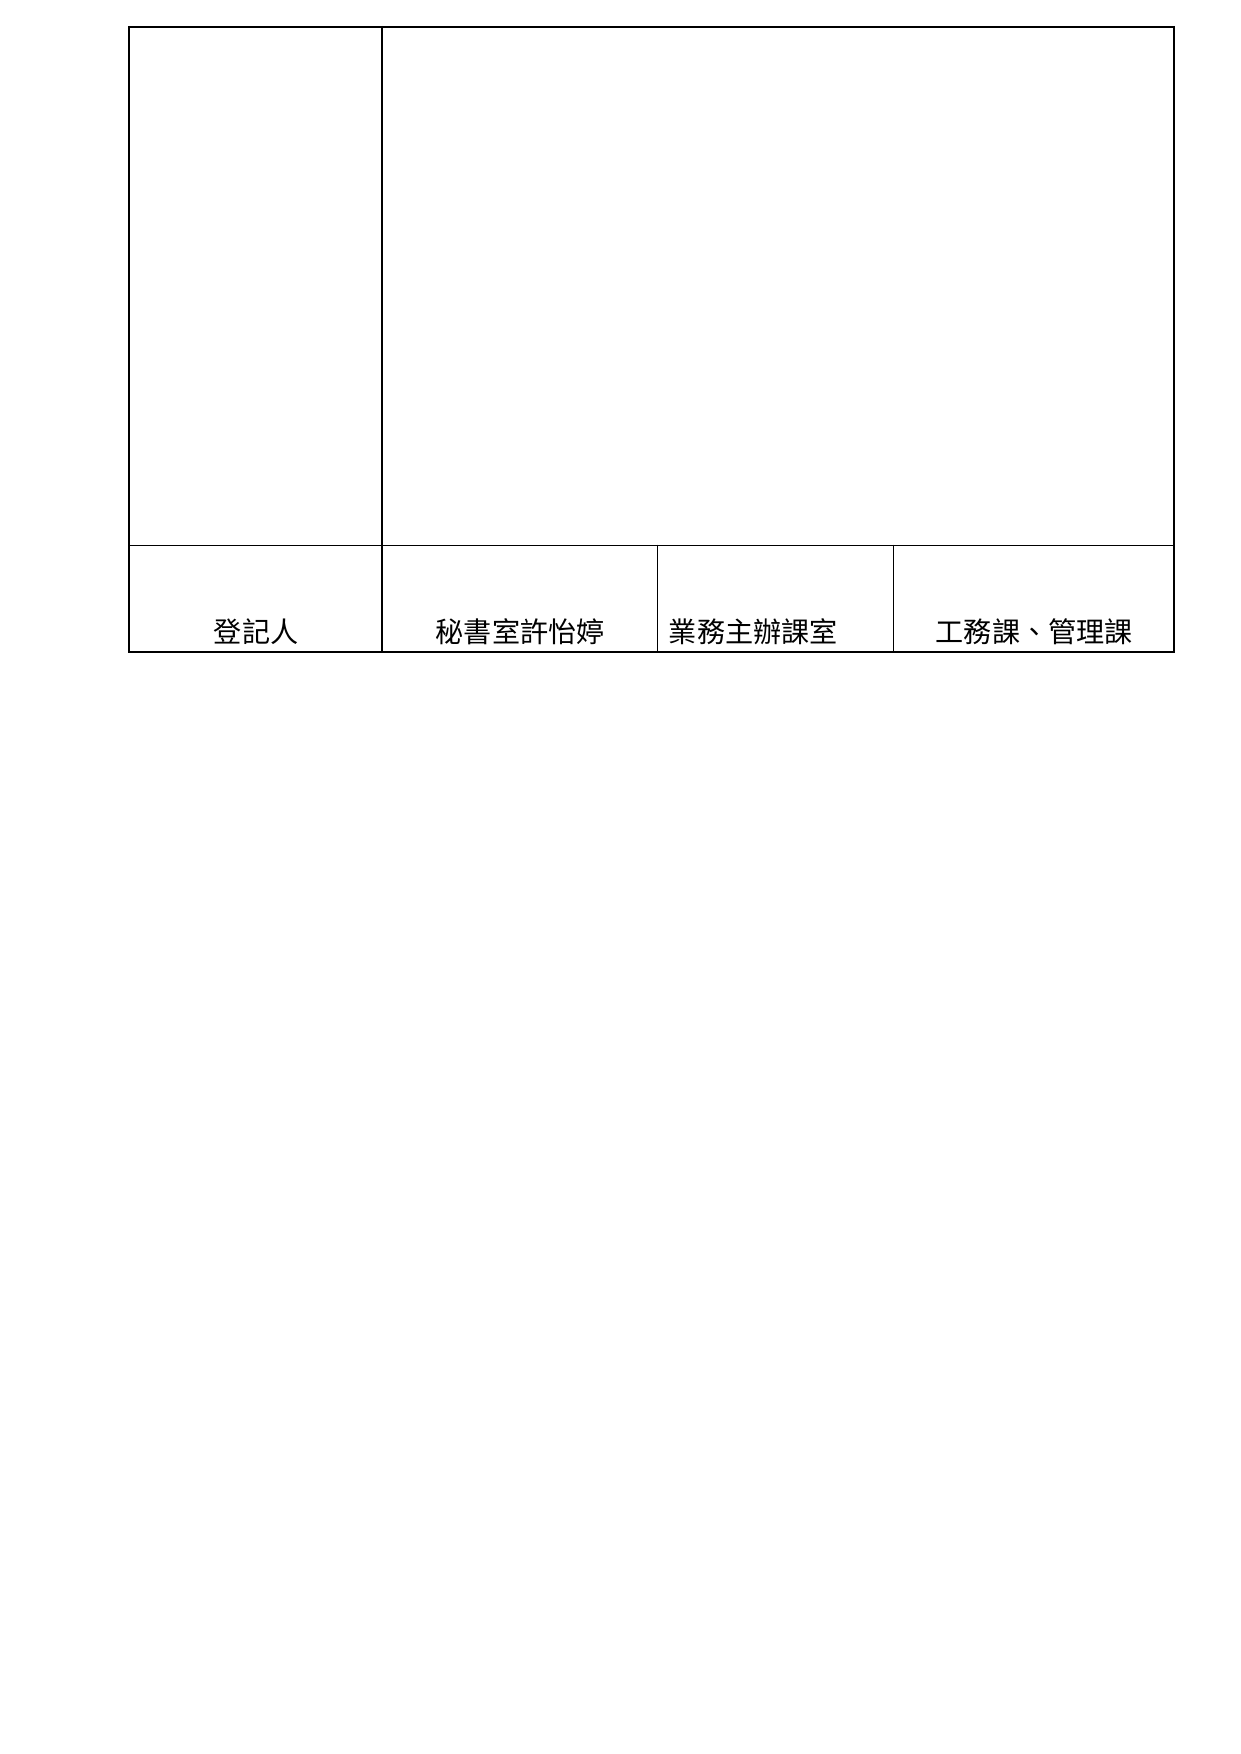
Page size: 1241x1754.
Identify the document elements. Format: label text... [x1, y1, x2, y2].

table_cell [130, 28, 381, 544]
table_cell 登記人 [130, 546, 381, 651]
table_cell [383, 28, 1173, 544]
table_cell 工務課、管理課 [894, 546, 1173, 651]
table_cell 秘書室許怡婷 [383, 546, 657, 651]
table_cell 業務主辦課室 [658, 546, 893, 651]
